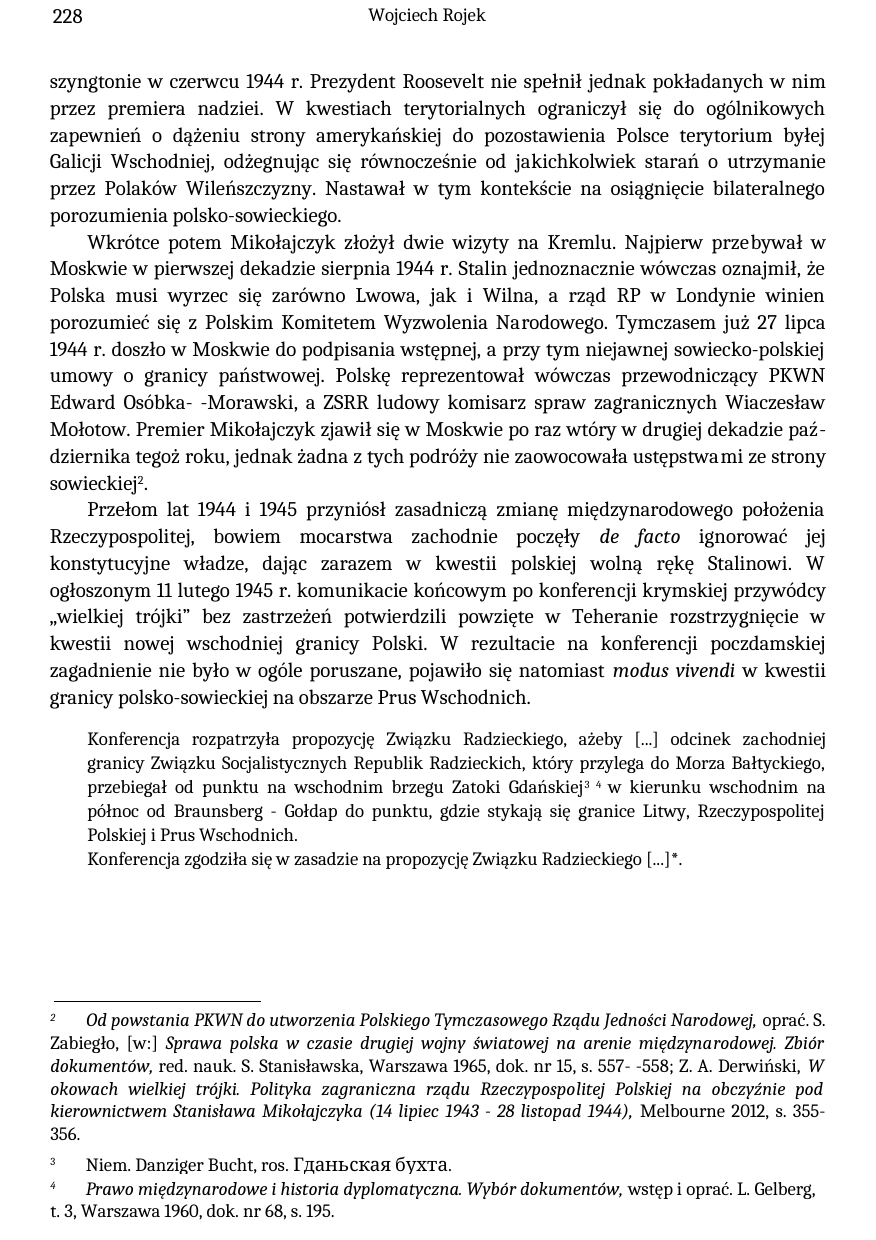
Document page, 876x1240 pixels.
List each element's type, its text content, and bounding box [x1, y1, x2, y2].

text 2 Od powstania PKWN do utworzenia Polskiego Tymczasowego Rządu Jedności Narodowej, oprać. S. Zabiegło, [w:] Sprawa polska w czasie drugiej wojny światowej na arenie międzyna­rodowej. Zbiór dokumentów, red. nauk. S. Stanisławska, Warszawa 1965, dok. nr 15, s. 557- -558; Z. A. Derwiński, W okowach wielkiej trójki. Polityka zagraniczna rządu Rzeczypospo­litej Polskiej na obczyźnie pod kierownictwem Stanisława Mikołajczyka (14 lipiec 1943 - 28 listopad 1944), Melbourne 2012, s. 355-356. [50, 1010, 826, 1145]
text Konferencja zgodziła się w zasadzie na propozycję Związku Radzieckiego [...]*. [49, 848, 826, 870]
text 3 Niem. Danziger Bucht, ros. Гданьская бухта. [50, 1154, 826, 1174]
text Konferencja rozpatrzyła propozycję Związku Radzieckiego, ażeby [...] odcinek za­chodniej granicy Związku Socjalistycznych Republik Radzieckich, który przylega do Morza Bałtyckiego, przebiegał od punktu na wschodnim brzegu Zatoki Gdańskiej3 4 w kierunku wschodnim na północ od Braunsberg - Gołdap do punktu, gdzie stykają się granice Litwy, Rzeczypospolitej Polskiej i Prus Wschodnich. [87, 729, 826, 846]
text Przełom lat 1944 i 1945 przyniósł zasadniczą zmianę międzynarodowego położenia Rzeczypospolitej, bowiem mocarstwa zachodnie poczęły de facto ig­norować jej konstytucyjne władze, dając zarazem w kwestii polskiej wolną rękę Stalinowi. W ogłoszonym 11 lutego 1945 r. komunikacie końcowym po konferen­cji krymskiej przywódcy „wielkiej trójki” bez zastrzeżeń potwierdzili powzięte w Teheranie rozstrzygnięcie w kwestii nowej wschodniej granicy Polski. W re­zultacie na konferencji poczdamskiej zagadnienie nie było w ogóle poruszane, pojawiło się natomiast modus vivendi w kwestii granicy polsko-sowieckiej na obszarze Prus Wschodnich. [49, 498, 826, 709]
text Wojciech Rojek [368, 5, 510, 26]
text Wkrótce potem Mikołajczyk złożył dwie wizyty na Kremlu. Najpierw prze­bywał w Moskwie w pierwszej dekadzie sierpnia 1944 r. Stalin jednoznacznie wówczas oznajmił, że Polska musi wyrzec się zarówno Lwowa, jak i Wilna, a rząd RP w Londynie winien porozumieć się z Polskim Komitetem Wyzwolenia Na­rodowego. Tymczasem już 27 lipca 1944 r. doszło w Moskwie do podpisania wstępnej, a przy tym niejawnej sowiecko-polskiej umowy o granicy państwo­wej. Polskę reprezentował wówczas przewodniczący PKWN Edward Osóbka- -Morawski, a ZSRR ludowy komisarz spraw zagranicznych Wiaczesław Mołotow. Premier Mikołajczyk zjawił się w Moskwie po raz wtóry w drugiej dekadzie paź­dziernika tegoż roku, jednak żadna z tych podróży nie zaowocowała ustępstwa­mi ze strony sowieckiej2. [49, 230, 826, 495]
text szyngtonie w czerwcu 1944 r. Prezydent Roosevelt nie spełnił jednak pokłada­nych w nim przez premiera nadziei. W kwestiach terytorialnych ograniczył się do ogólnikowych zapewnień o dążeniu strony amerykańskiej do pozostawienia Polsce terytorium byłej Galicji Wschodniej, odżegnując się równocześnie od ja­kichkolwiek starań o utrzymanie przez Polaków Wileńszczyzny. Nastawał w tym kontekście na osiągnięcie bilateralnego porozumienia polsko-sowieckiego. [49, 70, 826, 227]
text 4 Prawo międzynarodowe i historia dyplomatyczna. Wybór dokumentów, wstęp i oprać. L. Gelberg, t. 3, Warszawa 1960, dok. nr 68, s. 195. [50, 1178, 826, 1222]
text 228 [53, 5, 95, 29]
